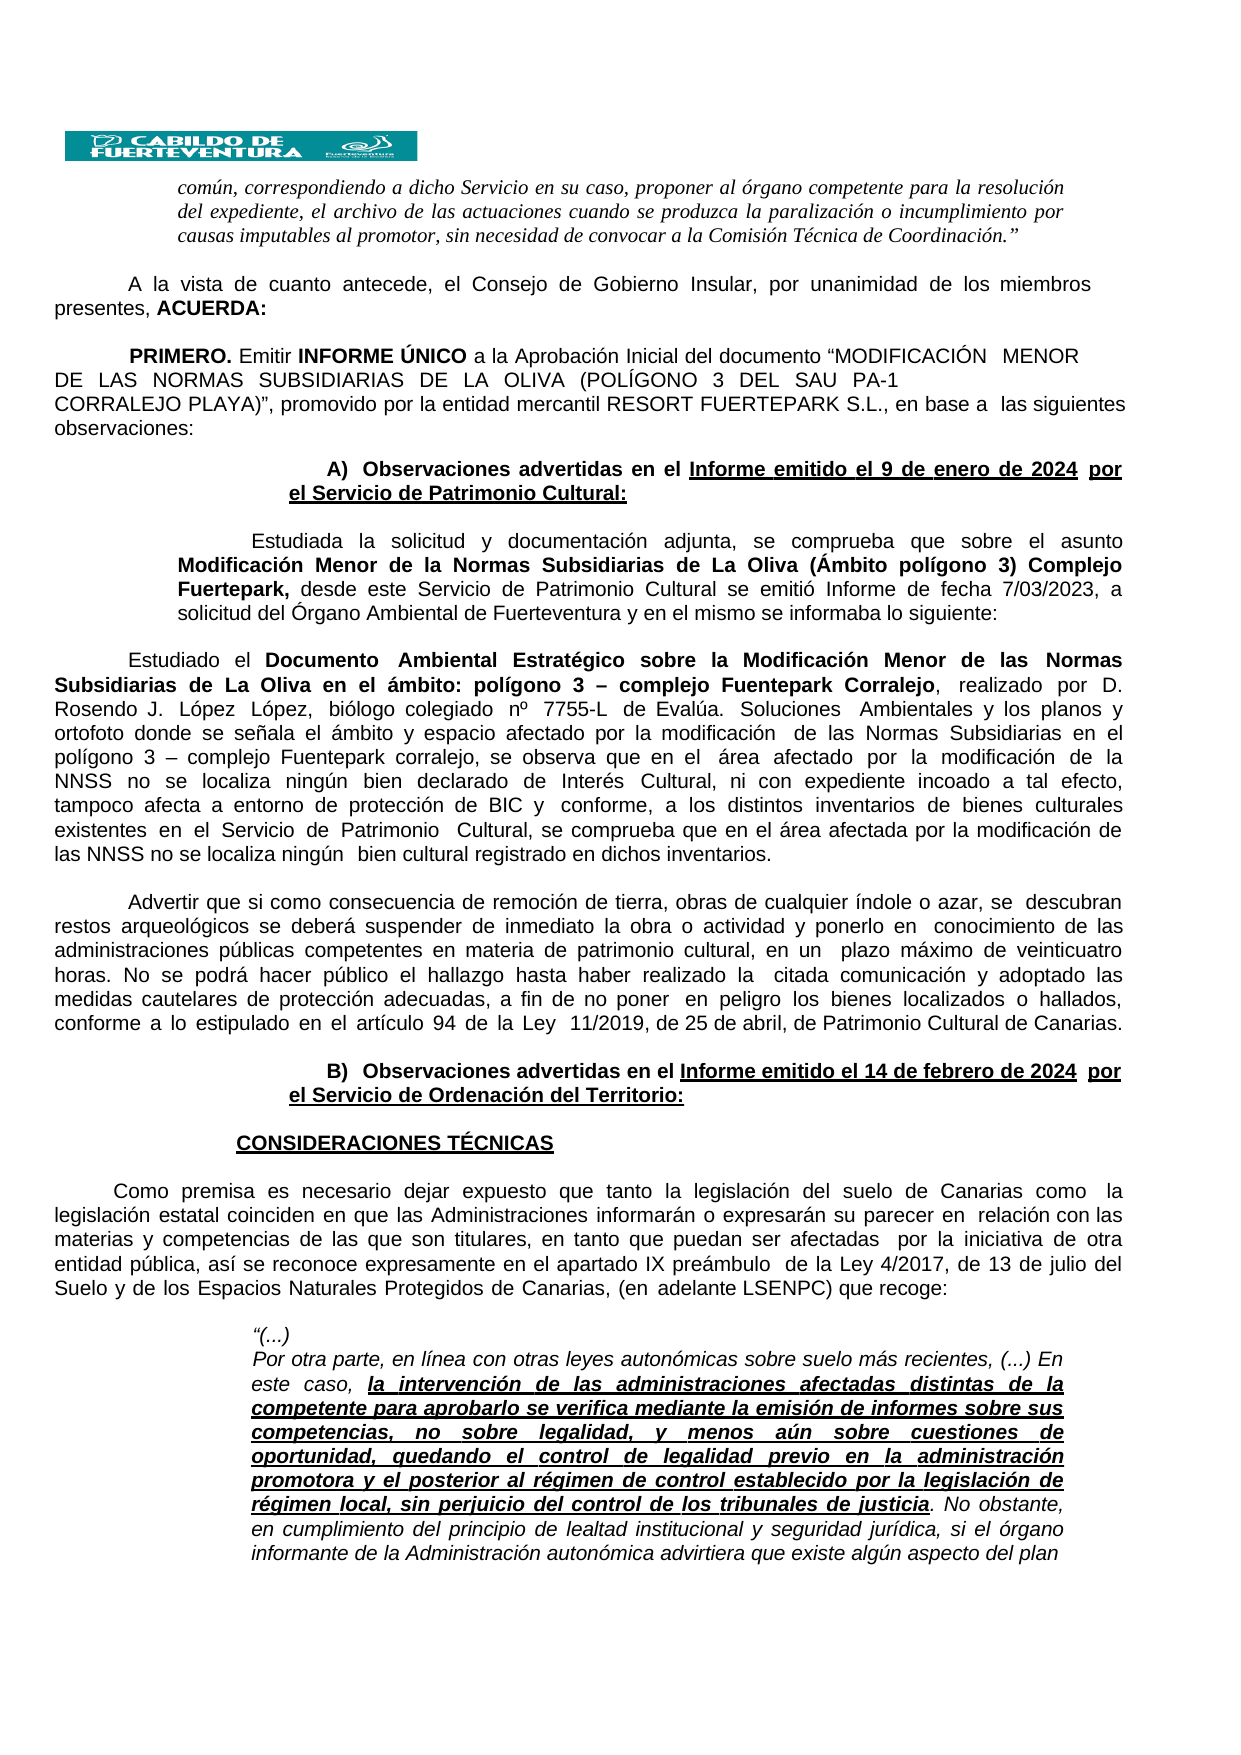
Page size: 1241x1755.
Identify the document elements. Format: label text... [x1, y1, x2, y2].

text oportunidad, quedando el control de legalidad previo en la administración [251, 1443, 1064, 1465]
text Como premisa es necesario dejar expuesto que tanto la legislación del suelo de Canarias como la legislación estatal coinciden en que las Administraciones informarán o expresarán su parecer en relación con las materias y competencias de las que son titulares, en tanto que puedan ser afectadas por la iniciativa de otra entidad pública, así se reconoce expresamente en el apartado IX preámbulo de la Ley 4/2017, de 13 de julio del Suelo y de los Espacios Naturales Protegidos de Canarias, (en adelante LSENPC) que recoge: [54, 1179, 1123, 1300]
list Observaciones advertidas en el Informe emitido el 9 de enero de 2024 por el Servicio de Patrimonio Cultural: [253, 456, 1123, 504]
text Advertir que si como consecuencia de remoción de tierra, obras de cualquier índole o azar, se descubran restos arqueológicos se deberá suspender de inmediato la obra o actividad y ponerlo en conocimiento de las administraciones públicas competentes en materia de patrimonio cultural, en un plazo máximo de veinticuatro horas. No se podrá hacer público el hallazgo hasta haber realizado la citada comunicación y adoptado las medidas cautelares de protección adecuadas, a fin de no poner en peligro los bienes localizados o hallados, conforme a lo estipulado en el artículo 94 de la Ley 11/2019, de 25 de abril, de Patrimonio Cultural de Canarias. [54, 890, 1123, 1035]
text A la vista de cuanto antecede, el Consejo de Gobierno Insular, por unanimidad de los miembros presentes, ACUERDA: [54, 272, 1123, 320]
text común, correspondiendo a dicho Servicio en su caso, proponer al órgano competente para la resolución del expediente, el archivo de las actuaciones cuando se produzca la paralización o incumplimiento por causas imputables al promotor, sin necesidad de convocar a la Comisión Técnica de Coordinación.” [177, 175, 1064, 247]
text CONSIDERACIONES TÉCNICAS [236, 1131, 1134, 1154]
text promotora y el posterior al régimen de control establecido por la legislación de [251, 1467, 1064, 1489]
text Por otra parte, en línea con otras leyes autonómicas sobre suelo más recientes, (...) En este caso, la intervención de las administraciones afectadas distintas de la competente para aprobarlo se verifica mediante la emisión de informes sobre sus [251, 1347, 1064, 1416]
text Estudiado el Documento Ambiental Estratégico sobre la Modificación Menor de las Normas Subsidiarias de La Oliva en el ámbito: polígono 3 – complejo Fuentepark Corralejo, realizado por D. Rosendo J. López López, biólogo colegiado nº 7755-L de Evalúa. Soluciones Ambientales y los planos y ortofoto donde se señala el ámbito y espacio afectado por la modificación de las Normas Subsidiarias en el polígono 3 – complejo Fuentepark corralejo, se observa que en el área afectado por la modificación de la NNSS no se localiza ningún bien declarado de Interés Cultural, ni con expediente incoado a tal efecto, tampoco afecta a entorno de protección de BIC y conforme, a los distintos inventarios de bienes culturales existentes en el Servicio de Patrimonio Cultural, se comprueba que en el área afectada por la modificación de las NNSS no se localiza ningún bien cultural registrado en dichos inventarios. [54, 648, 1123, 866]
list Observaciones advertidas en el Informe emitido el 14 de febrero de 2024 por el Servicio de Ordenación del Territorio: [253, 1058, 1123, 1107]
text régimen local, sin perjuicio del control de los tribunales de justicia. No obstante, en cumplimiento del principio de lealtad institucional y seguridad jurídica, si el órgano informante de la Administración autonómica advirtiera que existe algún aspecto del plan [251, 1491, 1064, 1564]
text “(...) [252, 1323, 1134, 1347]
text competencias, no sobre legalidad, y menos aún sobre cuestiones de [251, 1419, 1064, 1441]
text PRIMERO. Emitir INFORME ÚNICO a la Aprobación Inicial del documento “MODIFICACIÓN MENOR DE LAS NORMAS SUBSIDIARIAS DE LA OLIVA (POLÍGONO 3 DEL SAU PA-1 [54, 344, 1123, 392]
picture [65, 131, 418, 161]
text CORRALEJO PLAYA)”, promovido por la entidad mercantil RESORT FUERTEPARK S.L., en base a las siguientes observaciones: [54, 392, 1134, 440]
text Estudiada la solicitud y documentación adjunta, se comprueba que sobre el asunto Modificación Menor de la Normas Subsidiarias de La Oliva (Ámbito polígono 3) Complejo Fuertepark, desde este Servicio de Patrimonio Cultural se emitió Informe de fecha 7/03/2023, a solicitud del Órgano Ambiental de Fuerteventura y en el mismo se informaba lo siguiente: [177, 529, 1123, 624]
